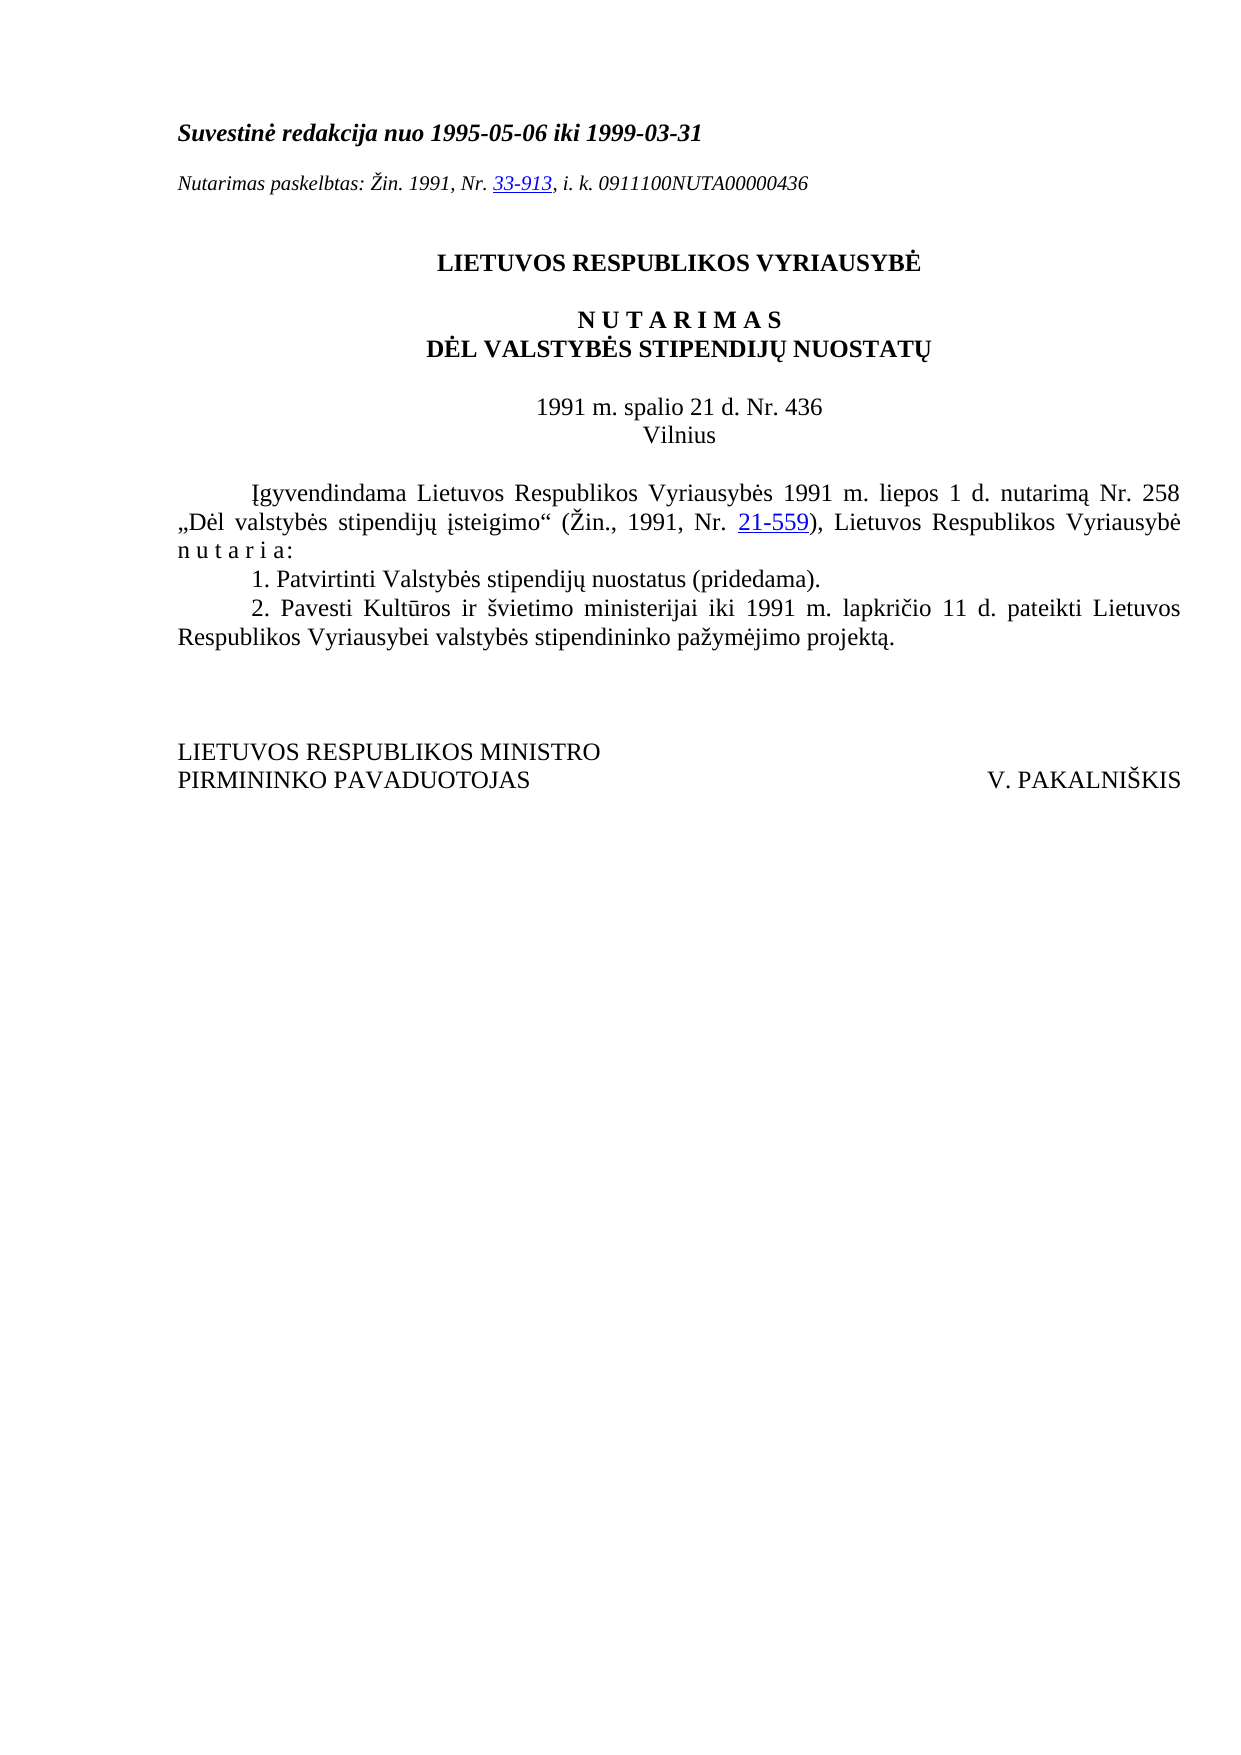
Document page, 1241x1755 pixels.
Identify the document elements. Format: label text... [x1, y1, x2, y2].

text 1. Patvirtinti Valstybės stipendijų nuostatus (pridedama). [177, 564, 1181, 593]
text Suvestinė redakcija nuo 1995-05-06 iki 1999-03-31 [177, 118, 1181, 147]
text LIETUVOS RESPUBLIKOS VYRIAUSYBĖ [177, 248, 1181, 277]
text DĖL VALSTYBĖS STIPENDIJŲ NUOSTATŲ [177, 334, 1181, 363]
text 1991 m. spalio 21 d. Nr. 436 [177, 392, 1181, 420]
text Nutarimas paskelbtas: Žin. 1991, Nr. 33-913, i. k. 0911100NUTA00000436 [177, 171, 1181, 195]
text PIRMININKO PAVADUOTOJAS V. PAKALNIŠKIS [177, 765, 1181, 794]
text N U T A R I M A S [177, 305, 1181, 334]
text LIETUVOS RESPUBLIKOS MINISTRO [177, 737, 1181, 765]
text Vilnius [177, 420, 1181, 449]
text 2. Pavesti Kultūros ir švietimo ministerijai iki 1991 m. lapkričio 11 d. pateikti Lietuvos Respublikos Vyriausybei valstybės stipendininko pažymėjimo projektą. [177, 593, 1181, 650]
text Įgyvendindama Lietuvos Respublikos Vyriausybės 1991 m. liepos 1 d. nutarimą Nr. 258 „Dėl valstybės stipendijų įsteigimo“ (Žin., 1991, Nr. 21-559), Lietuvos Respublikos Vyriausybė nutaria: [177, 478, 1181, 564]
